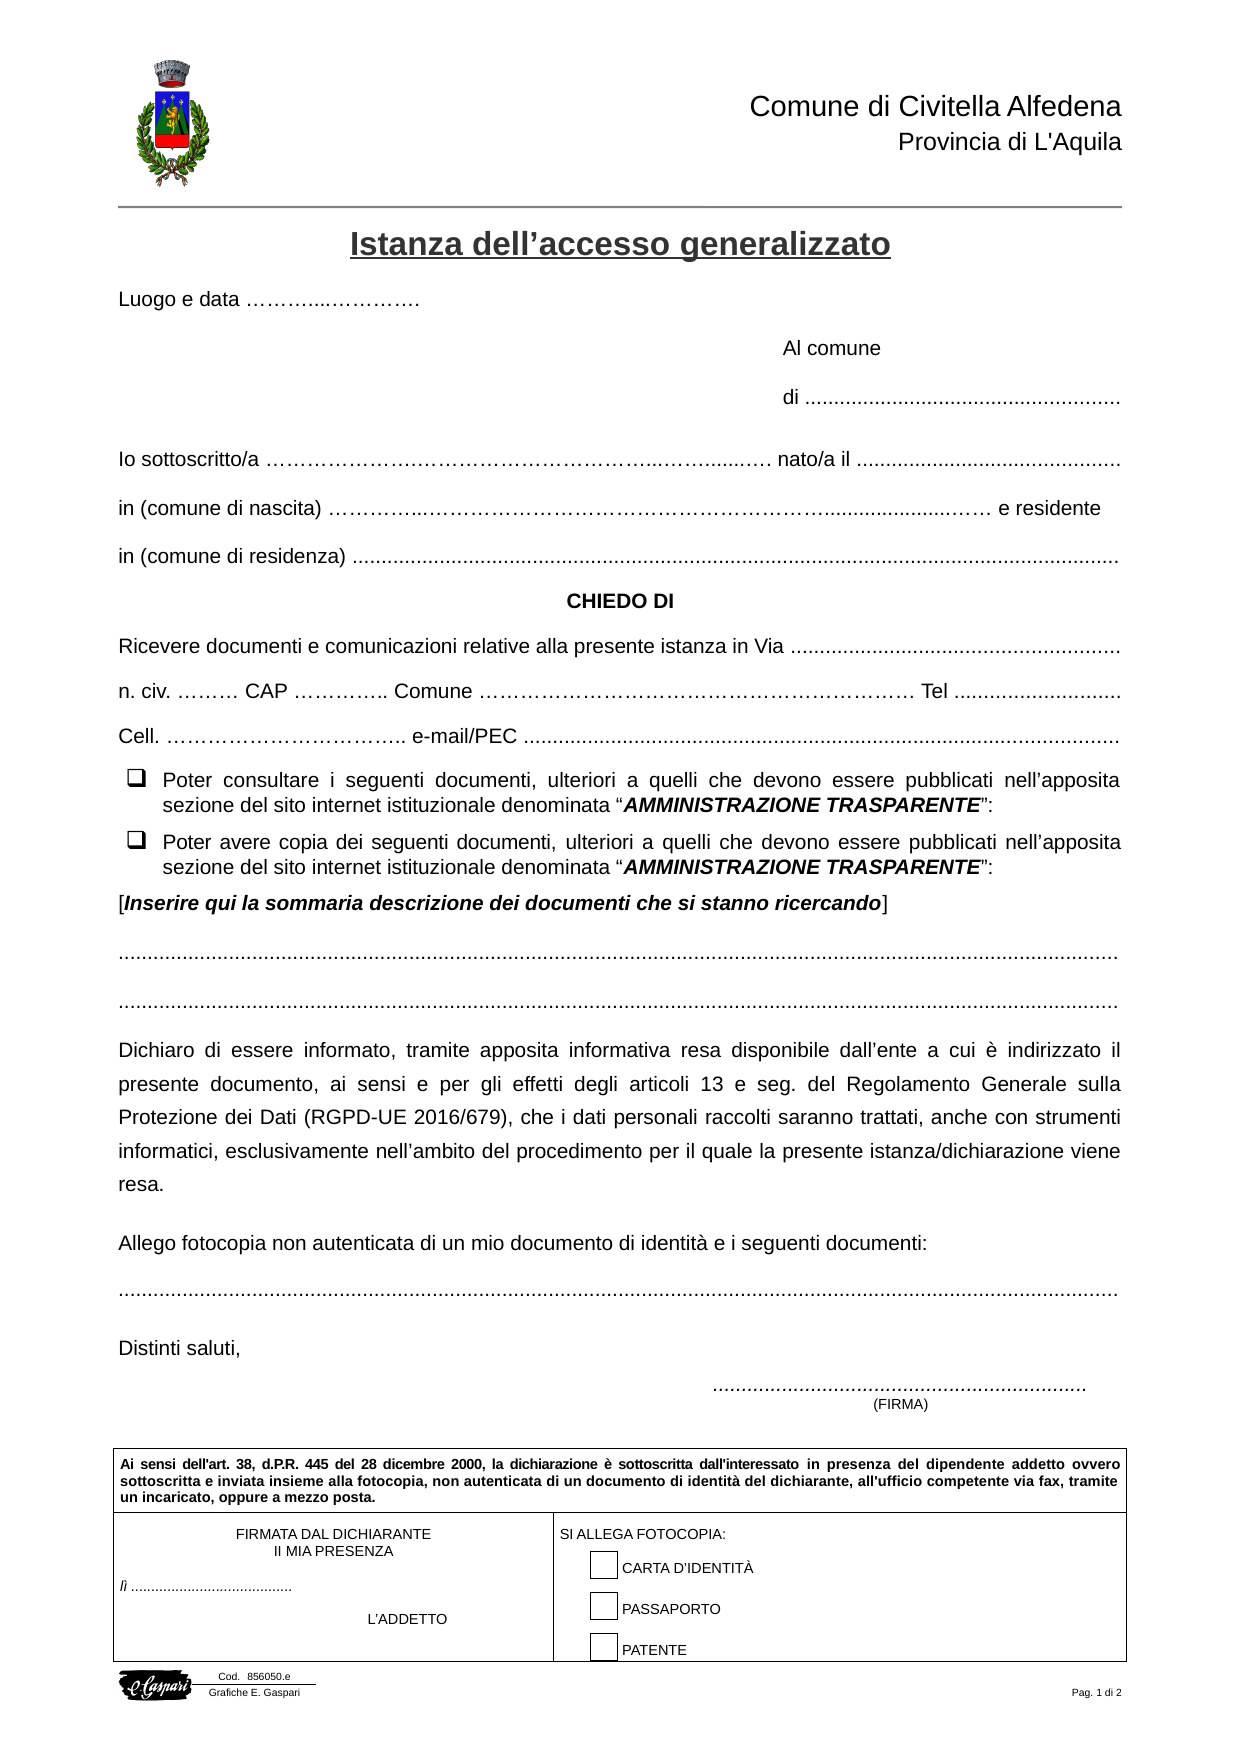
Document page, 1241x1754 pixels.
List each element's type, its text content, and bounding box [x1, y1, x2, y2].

text Dichiaro di essere informato, tramite apposita informativa resa disponibile dall’ente a cui è indirizzato il presente documento, ai sensi e per gli effetti degli articoli 13 e seg. del Regolamento Generale sulla Protezione dei Dati (RGPD-UE 2016/679), che i dati personali raccolti saranno trattati, anche con strumenti informatici, esclusivamente nell’ambito del procedimento per il quale la presente istanza/dichiarazione viene resa. [118, 1038, 1122, 1196]
table_cell SI ALLEGA FOTOCOPIA: CARTA D’IDENTITÀ PASSAPORTO PATENTE [554, 1513, 1126, 1661]
table_header Ai sensi dell'art. 38, d.P.R. 445 del 28 dicembre 2000, la dichiarazione è sottoscritta dall'interessato in presenza del dipendente addetto ovvero sottoscritta e inviata insieme alla fotocopia, non autenticata di un documento di identità del dichiarante, all'ufficio competente via fax, tramite un incaricato, oppure a mezzo posta. [114, 1449, 1126, 1512]
text Cell. …………………………….. e-mail/PEC [118, 723, 1122, 747]
text (FIRMA) [679, 1396, 1122, 1413]
table_cell FIRMATA DAL DICHIARANTE II MIA PRESENZA lì ........................................ L’ADDETTO [114, 1513, 553, 1661]
text Luogo e data ………....…………. [118, 287, 1122, 311]
text n. civ. ……… CAP ………….. Comune ……………………………………………………… Tel [118, 679, 1122, 703]
picture [122, 58, 224, 189]
text Io sottoscritto/a ………………….……………………………...…….......…. nato/a il [118, 446, 1122, 470]
text ................................................................. [679, 1372, 1122, 1396]
subtitle Istanza dell’accesso generalizzato [118, 224, 1122, 262]
text Comune di Civitella Alfedena [224, 89, 1122, 122]
text [Inserire qui la sommaria descrizione dei documenti che si stanno ricercando] [118, 891, 1122, 915]
text in (comune di nascita) …………...…………………………………………………......................…… e residente [118, 495, 1122, 519]
list Poter consultare i seguenti documenti, ulteriori a quelli che devono essere pubblicati nell’apposita sezione del sito internet istituzionale denominata “AMMINISTRAZIONE TRASPARENTE”: [125, 768, 1122, 817]
text in (comune di residenza) [118, 544, 1122, 568]
list Poter avere copia dei seguenti documenti, ulteriori a quelli che devono essere pubblicati nell’apposita sezione del sito internet istituzionale denominata “AMMINISTRAZIONE TRASPARENTE”: [125, 830, 1122, 879]
text Al comune [783, 336, 1122, 360]
picture [118, 1669, 192, 1701]
text Provincia di L'Aquila [224, 127, 1122, 156]
text di [783, 385, 1122, 409]
text Allego fotocopia non autenticata di un mio documento di identità e i seguenti documenti: [118, 1231, 1122, 1255]
text CHIEDO DI [118, 589, 1122, 613]
text Distinti saluti, [118, 1335, 1122, 1359]
text Ricevere documenti e comunicazioni relative alla presente istanza in Via [118, 634, 1122, 658]
